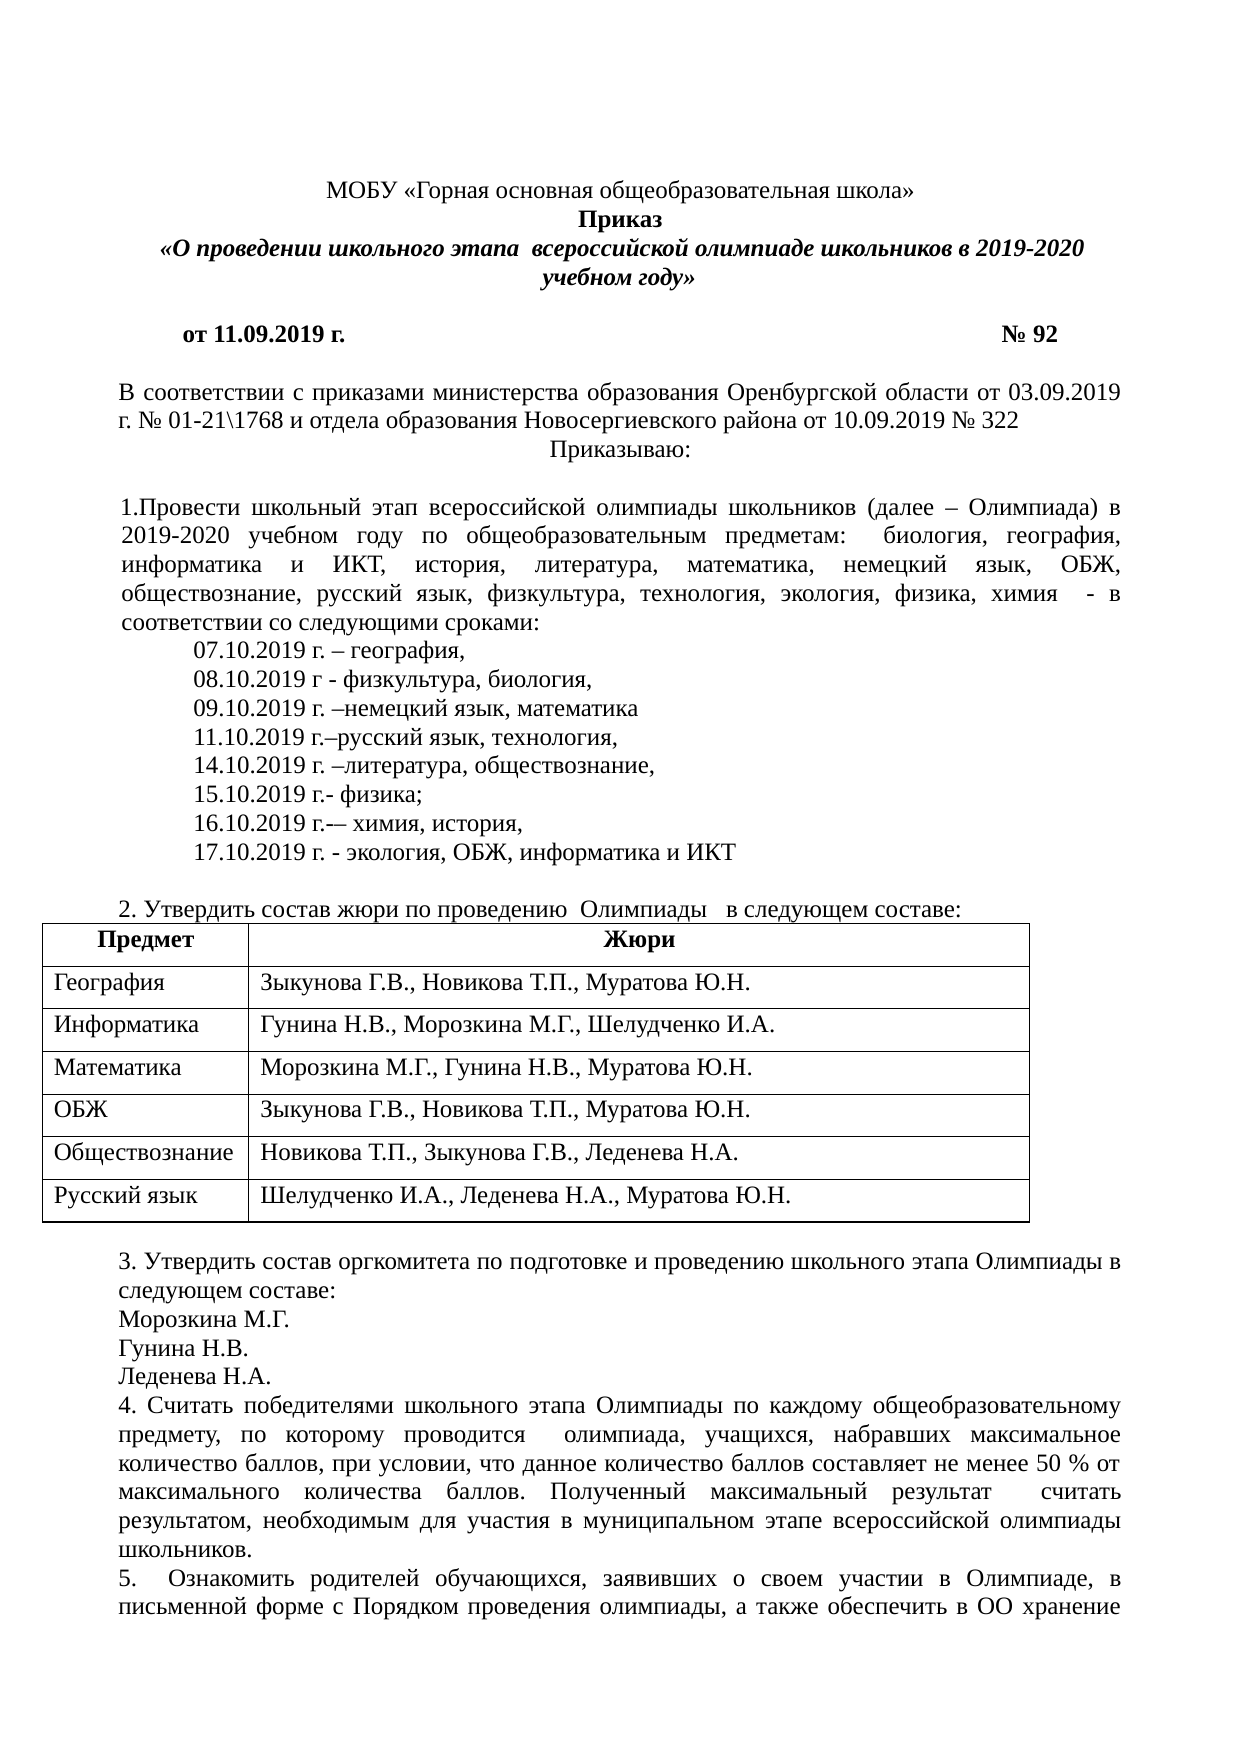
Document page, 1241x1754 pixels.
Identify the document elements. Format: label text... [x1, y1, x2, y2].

table_cell Новикова Т.П., Зыкунова Г.В., Леденева Н.А. [249, 1137, 1029, 1179]
text 1.Провести школьный этап всероссийской олимпиады школьников (далее – Олимпиада) в 2019-2020 учебном году по общеобразовательным предметам: биология, география, информатика и ИКТ, история, литература, математика, немецкий язык, ОБЖ, обществознание, русский язык, физкультура, технология, экология, физика, химия - в соответствии со следующими сроками: [120, 492, 1122, 636]
text В соответствии с приказами министерства образования Оренбургской области от 03.09.2019 г. № 01-21\1768 и отдела образования Новосергиевского района от 10.09.2019 № 322 [118, 377, 1122, 434]
table_cell Математика [43, 1052, 248, 1093]
text Леденева Н.А. [118, 1361, 1122, 1390]
table_header Предмет [43, 924, 248, 966]
text «О проведении школьного этапа всероссийской олимпиаде школьников в 2019-2020 учебном году» [118, 233, 1122, 291]
text 17.10.2019 г. - экология, ОБЖ, информатика и ИКТ [193, 837, 1122, 866]
text 2. Утвердить состав жюри по проведению Олимпиады в следующем составе: [118, 894, 1122, 923]
text 09.10.2019 г. –немецкий язык, математика [193, 693, 1122, 722]
table_cell Русский язык [43, 1180, 248, 1221]
table_cell Информатика [43, 1009, 248, 1051]
text 16.10.2019 г.-– химия, история, [193, 808, 1122, 837]
table_cell Зыкунова Г.В., Новикова Т.П., Муратова Ю.Н. [249, 1095, 1029, 1136]
text от 11.09.2019 г. № 92 [118, 319, 1122, 348]
table_cell Обществознание [43, 1137, 248, 1179]
text Приказываю: [118, 434, 1122, 463]
text Приказ [118, 204, 1122, 233]
table_cell Шелудченко И.А., Леденева Н.А., Муратова Ю.Н. [249, 1180, 1029, 1221]
table_cell ОБЖ [43, 1095, 248, 1136]
text 11.10.2019 г.–русский язык, технология, [193, 722, 1122, 751]
text 08.10.2019 г - физкультура, биология, [193, 664, 1122, 693]
text Морозкина М.Г. [118, 1304, 1122, 1333]
text 14.10.2019 г. –литература, обществознание, [193, 751, 1122, 779]
text Гунина Н.В. [118, 1333, 1122, 1361]
table_cell Морозкина М.Г., Гунина Н.В., Муратова Ю.Н. [249, 1052, 1029, 1093]
text 07.10.2019 г. – география, [193, 636, 1122, 664]
table_cell География [43, 967, 248, 1008]
table_cell Гунина Н.В., Морозкина М.Г., Шелудченко И.А. [249, 1009, 1029, 1051]
text 3. Утвердить состав оргкомитета по подготовке и проведению школьного этапа Олимпиады в следующем составе: [118, 1246, 1122, 1304]
text МОБУ «Горная основная общеобразовательная школа» [118, 176, 1122, 204]
table_header Жюри [249, 924, 1029, 966]
table_cell Зыкунова Г.В., Новикова Т.П., Муратова Ю.Н. [249, 967, 1029, 1008]
text 15.10.2019 г.- физика; [193, 779, 1122, 808]
text 4. Считать победителями школьного этапа Олимпиады по каждому общеобразовательному предмету, по которому проводится олимпиада, учащихся, набравших максимальное количество баллов, при условии, что данное количество баллов составляет не менее 50 % от максимального количества баллов. Полученный максимальный результат считать результатом, необходимым для участия в муниципальном этапе всероссийской олимпиады школьников. [118, 1390, 1122, 1563]
text 5. Ознакомить родителей обучающихся, заявивших о своем участии в Олимпиаде, в письменной форме с Порядком проведения олимпиады, а также обеспечить в ОО хранение [118, 1563, 1122, 1620]
